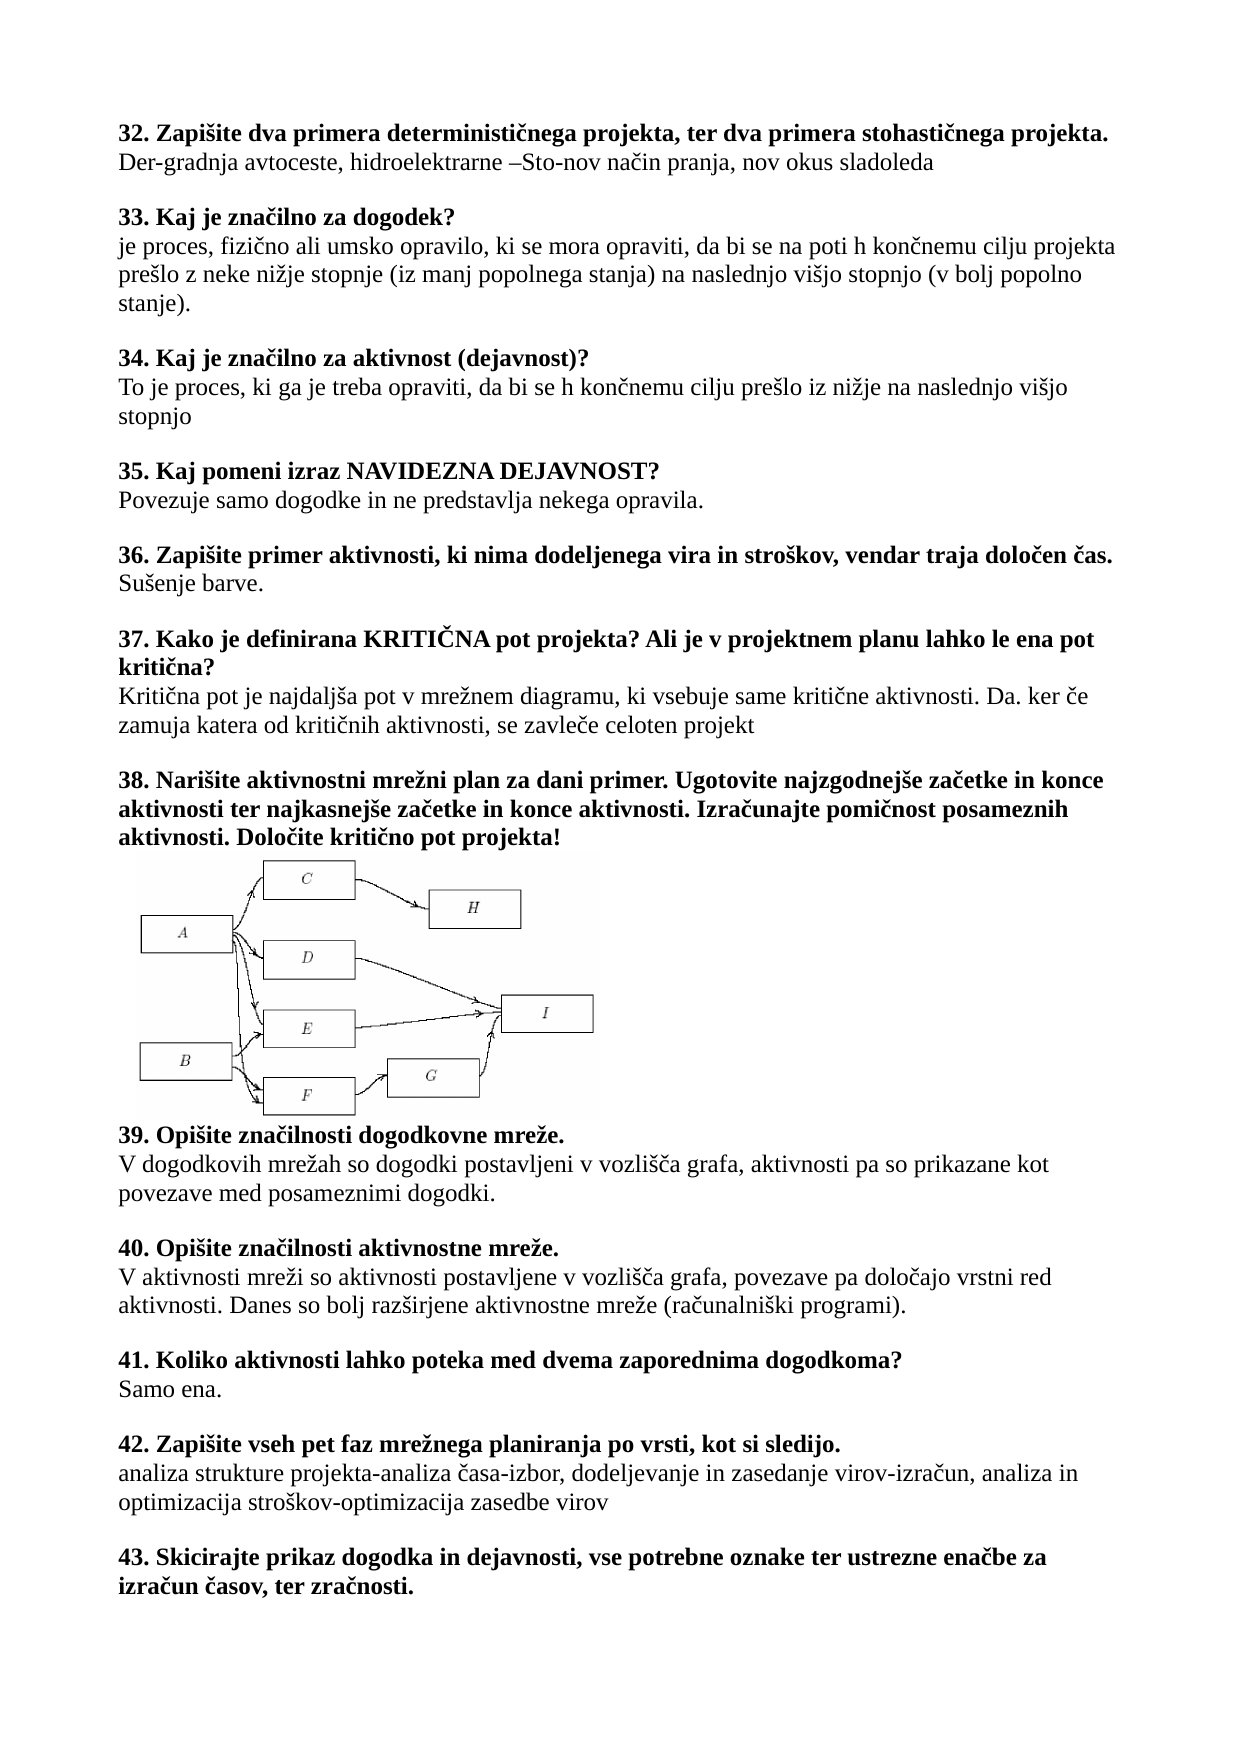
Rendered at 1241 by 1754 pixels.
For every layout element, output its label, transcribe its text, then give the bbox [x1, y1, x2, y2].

text Sušenje barve. [118, 568, 1122, 597]
text 41. Koliko aktivnosti lahko poteka med dvema zaporednima dogodkoma? [118, 1346, 1122, 1374]
text analiza strukture projekta-analiza časa-izbor, dodeljevanje in zasedanje virov-izračun, analiza in optimizacija stroškov-optimizacija zasedbe virov [118, 1458, 1122, 1516]
text Samo ena. [118, 1374, 1122, 1403]
text Kritična pot je najdaljša pot v mrežnem diagramu, ki vsebuje same kritične aktivnosti. Da. ker če zamuja katera od kritičnih aktivnosti, se zavleče celoten projekt [118, 681, 1122, 739]
text Der-gradnja avtoceste, hidroelektrarne –Sto-nov način pranja, nov okus sladoleda [118, 147, 1122, 176]
text 39. Opišite značilnosti dogodkovne mreže. [118, 1120, 1122, 1149]
text 36. Zapišite primer aktivnosti, ki nima dodeljenega vira in stroškov, vendar traja določen čas. [118, 540, 1122, 568]
text 42. Zapišite vseh pet faz mrežnega planiranja po vrsti, kot si sledijo. [118, 1429, 1122, 1458]
text 33. Kaj je značilno za dogodek? [118, 202, 1122, 231]
text V aktivnosti mreži so aktivnosti postavljene v vozlišča grafa, povezave pa določajo vrstni red aktivnosti. Danes so bolj razširjene aktivnostne mreže (računalniški programi). [118, 1262, 1122, 1319]
text V dogodkovih mrežah so dogodki postavljeni v vozlišča grafa, aktivnosti pa so prikazane kot povezave med posameznimi dogodki. [118, 1149, 1122, 1207]
text je proces, fizično ali umsko opravilo, ki se mora opraviti, da bi se na poti h končnemu cilju projekta prešlo z neke nižje stopnje (iz manj popolnega stanja) na naslednjo višjo stopnjo (v bolj popolno stanje). [118, 231, 1122, 317]
text 37. Kako je definirana KRITIČNA pot projekta? Ali je v projektnem planu lahko le ena pot kritična? [118, 624, 1122, 681]
text 43. Skicirajte prikaz dogodka in dejavnosti, vse potrebne oznake ter ustrezne enačbe za izračun časov, ter zračnosti. [118, 1542, 1122, 1599]
text To je proces, ki ga je treba opraviti, da bi se h končnemu cilju prešlo iz nižje na naslednjo višjo stopnjo [118, 372, 1122, 429]
text 38. Narišite aktivnostni mrežni plan za dani primer. Ugotovite najzgodnejše začetke in konce aktivnosti ter najkasnejše začetke in konce aktivnosti. Izračunajte pomičnost posameznih aktivnosti. Določite kritično pot projekta! [118, 765, 1122, 851]
text 32. Zapišite dva primera determinističnega projekta, ter dva primera stohastičnega projekta. [118, 118, 1122, 147]
text 35. Kaj pomeni izraz NAVIDEZNA DEJAVNOST? [118, 456, 1122, 485]
text 40. Opišite značilnosti aktivnostne mreže. [118, 1233, 1122, 1262]
text Povezuje samo dogodke in ne predstavlja nekega opravila. [118, 485, 1122, 513]
picture [136, 851, 599, 1121]
text 34. Kaj je značilno za aktivnost (dejavnost)? [118, 343, 1122, 372]
